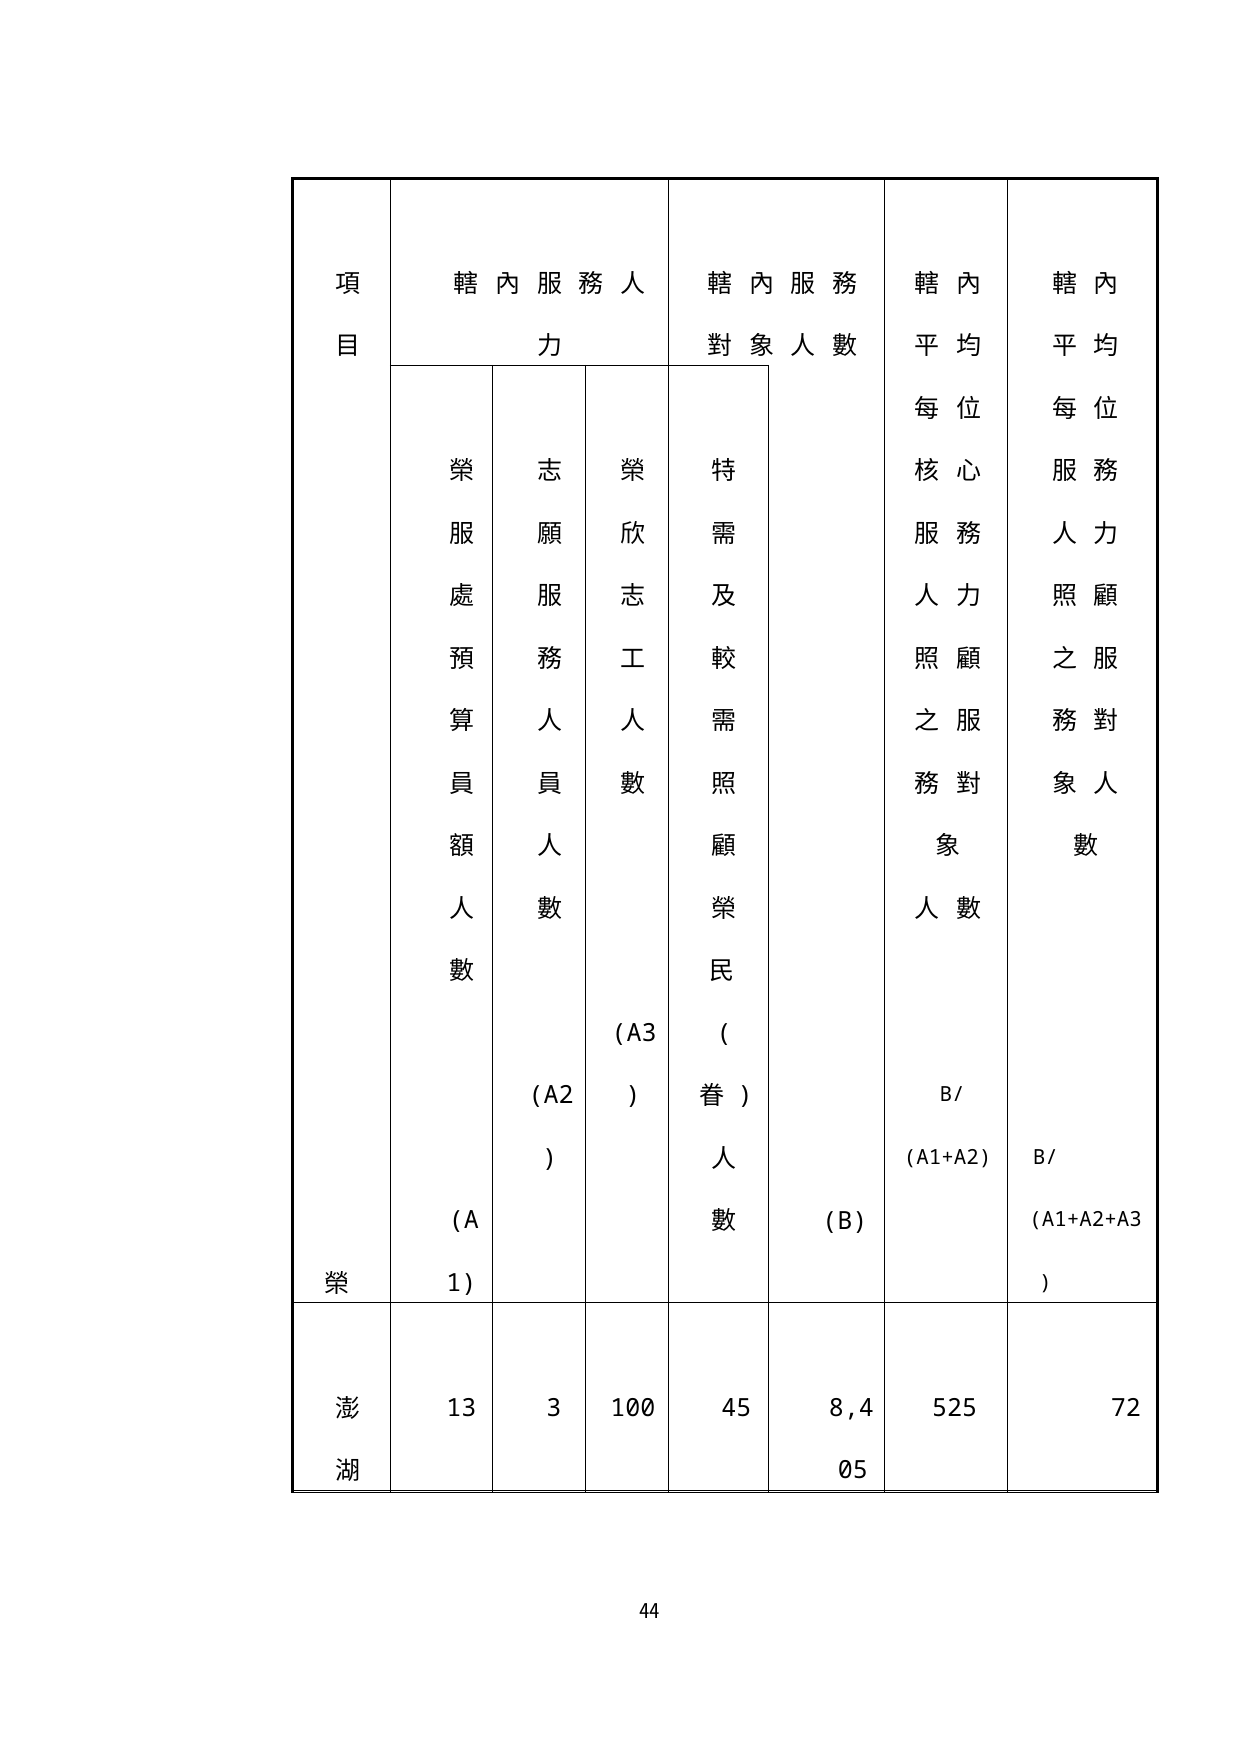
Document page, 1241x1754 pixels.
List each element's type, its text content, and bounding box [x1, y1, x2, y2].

table_cell 45 [669, 1303, 768, 1490]
table_header 轄內服務 對象人數 [669, 180, 884, 365]
table_header 轄內平均 每位核心服務人力照顧之服務對象 人數 B/(A1+A2) [885, 180, 1007, 1302]
table_cell 8,405 [769, 1303, 884, 1490]
table_cell 志願服務人員 人數 (A2) [493, 366, 585, 1302]
table_cell 3 [493, 1303, 585, 1490]
table_cell 525 [885, 1303, 1007, 1490]
table_header 項目 榮服處 [294, 180, 390, 1302]
table_cell 72 [1008, 1303, 1156, 1490]
table_cell 榮欣志工人數 (A3) [586, 366, 668, 1302]
table_cell (B) [769, 365, 884, 1302]
table_cell 100 [586, 1303, 668, 1490]
table_cell 澎湖 [294, 1303, 390, 1490]
table_header 轄內平均 每位服務人力照顧之服務對象人數 B/(A1+A2+A3) [1008, 180, 1156, 1302]
table_cell 特需及 較需照顧榮民(眷) 人數 [669, 366, 768, 1302]
table_header 轄內服務人力 [391, 180, 668, 365]
table_cell 榮服處 預算員額人數 (A1) [391, 366, 492, 1302]
table_cell 13 [391, 1303, 492, 1490]
